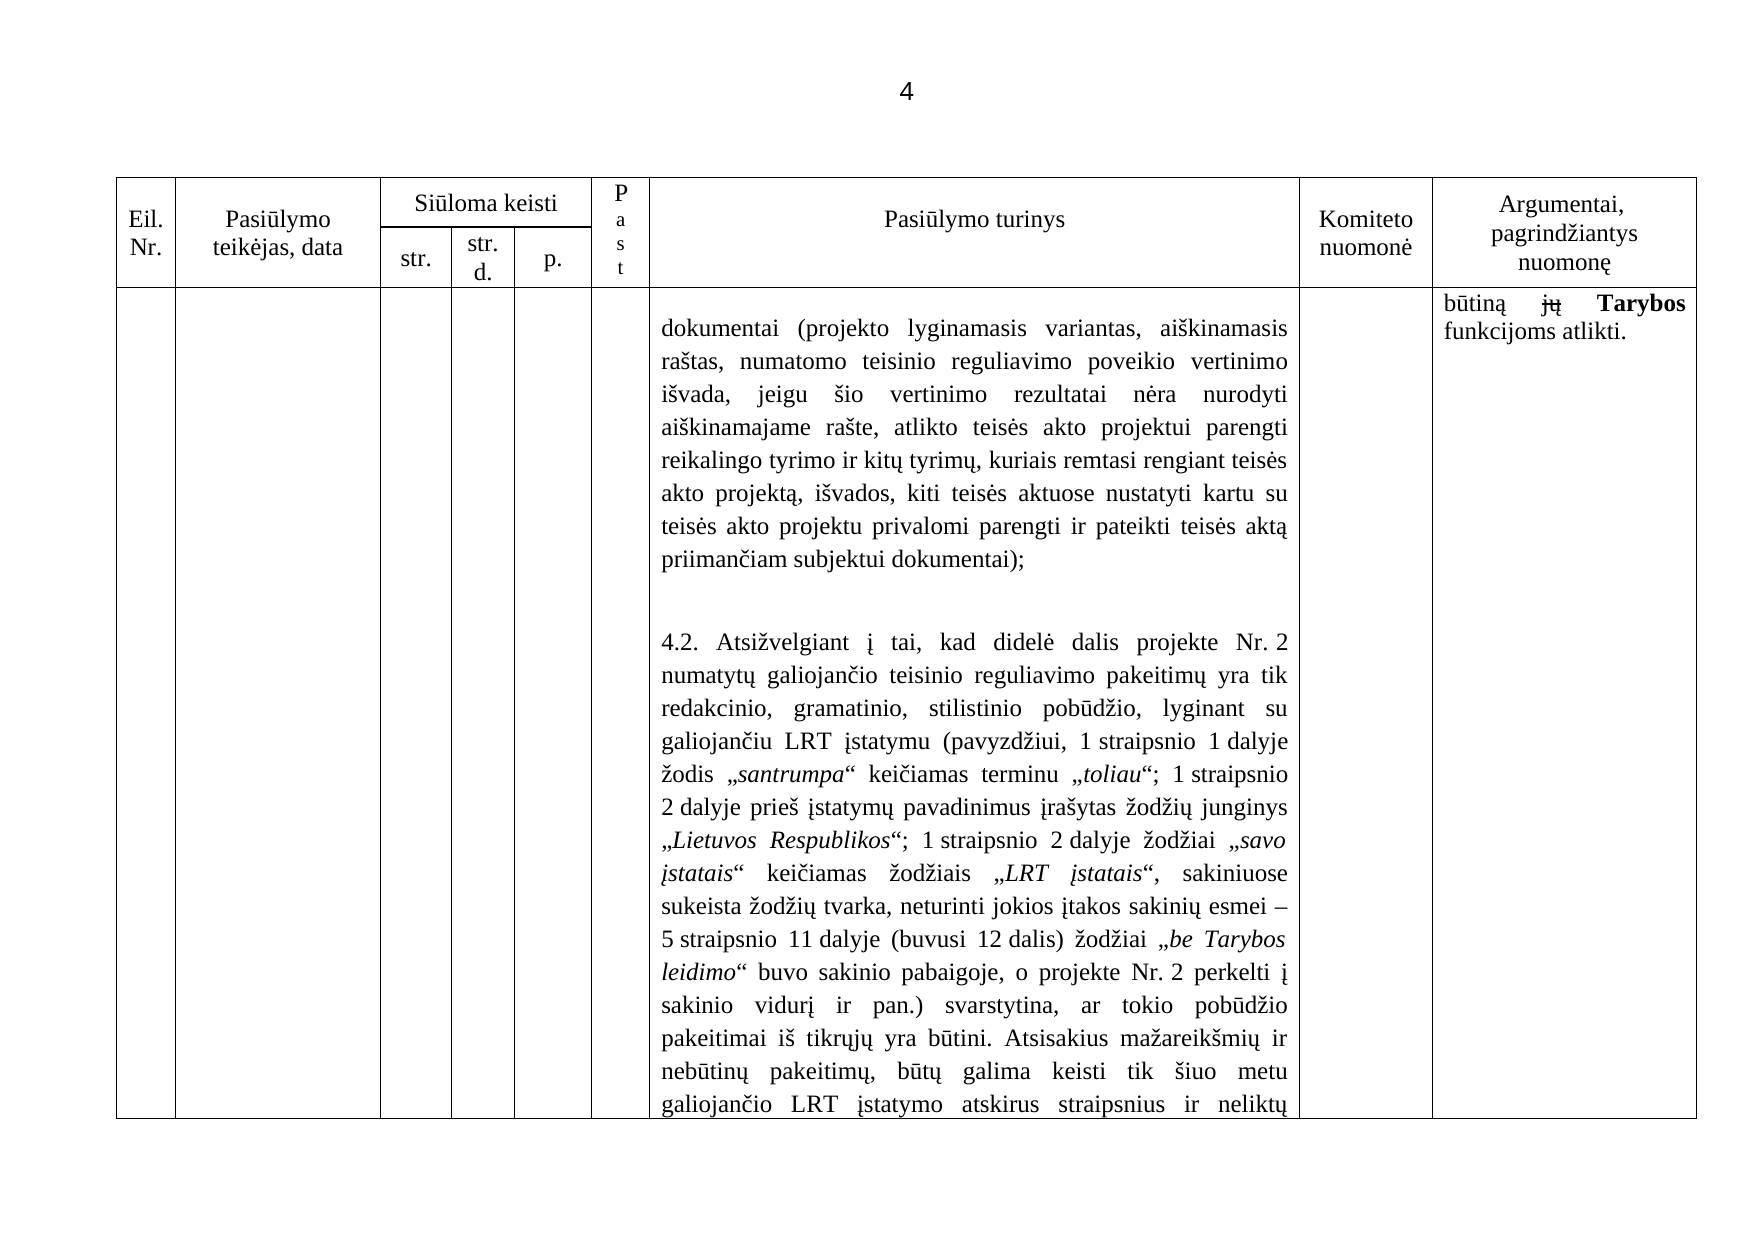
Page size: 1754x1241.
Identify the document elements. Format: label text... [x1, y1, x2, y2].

table_cell [1300, 288, 1432, 1118]
table_cell [452, 288, 514, 1118]
table_header Eil. Nr. [117, 178, 175, 287]
table_header Pastabos [592, 178, 649, 287]
table_cell būtiną jų Tarybos funkcijoms atlikti. [1433, 288, 1696, 1118]
table_cell p. [515, 228, 591, 287]
table_cell dokumentai (projekto lyginamasis variantas, aiškinamasis raštas, numatomo teisinio reguliavimo poveikio vertinimo išvada, jeigu šio vertinimo rezultatai nėra nurodyti aiškinamajame rašte, atlikto teisės akto projektui parengti reikalingo tyrimo ir kitų tyrimų, kuriais remtasi rengiant teisės akto projektą, išvados, kiti teisės aktuose nustatyti kartu su teisės akto projektu privalomi parengti ir pateikti teisės aktą priimančiam subjektui dokumentai); 4.2. Atsižvelgiant į tai, kad didelė dalis projekte Nr. 2 numatytų galiojančio teisinio reguliavimo pakeitimų yra tik redakcinio, gramatinio, stilistinio pobūdžio, lyginant su galiojančiu LRT įstatymu (pavyzdžiui, 1 straipsnio 1 dalyje žodis „santrumpa“ keičiamas terminu „toliau“; 1 straipsnio 2 dalyje prieš įstatymų pavadinimus įrašytas žodžių junginys „Lietuvos Respublikos“; 1 straipsnio 2 dalyje žodžiai „savo įstatais“ keičiamas žodžiais „LRT įstatais“, sakiniuose sukeista žodžių tvarka, neturinti jokios įtakos sakinių esmei – 5 straipsnio 11 dalyje (buvusi 12 dalis) žodžiai „be Tarybos leidimo“ buvo sakinio pabaigoje, o projekte Nr. 2 perkelti į sakinio vidurį ir pan.) svarstytina, ar tokio pobūdžio pakeitimai iš tikrųjų yra būtini. Atsisakius mažareikšmių ir nebūtinų pakeitimų, būtų galima keisti tik šiuo metu galiojančio LRT įstatymo atskirus straipsnius ir neliktų [650, 288, 1299, 1118]
table_header Pasiūlymo teikėjas, data [176, 178, 380, 287]
table_cell * [592, 288, 649, 1118]
table_header Pasiūlymo turinys [650, 178, 1299, 287]
table_header Siūloma keisti [381, 178, 591, 226]
table_cell str. [381, 228, 451, 287]
table_cell [176, 288, 380, 1118]
table_header Komiteto nuomonė [1300, 178, 1432, 287]
table_cell [117, 288, 175, 1118]
table_cell [381, 288, 451, 1118]
table_cell str. d. [452, 228, 514, 287]
table_header Argumentai, pagrindžiantys nuomonę [1433, 178, 1696, 287]
table_cell [515, 288, 591, 1118]
